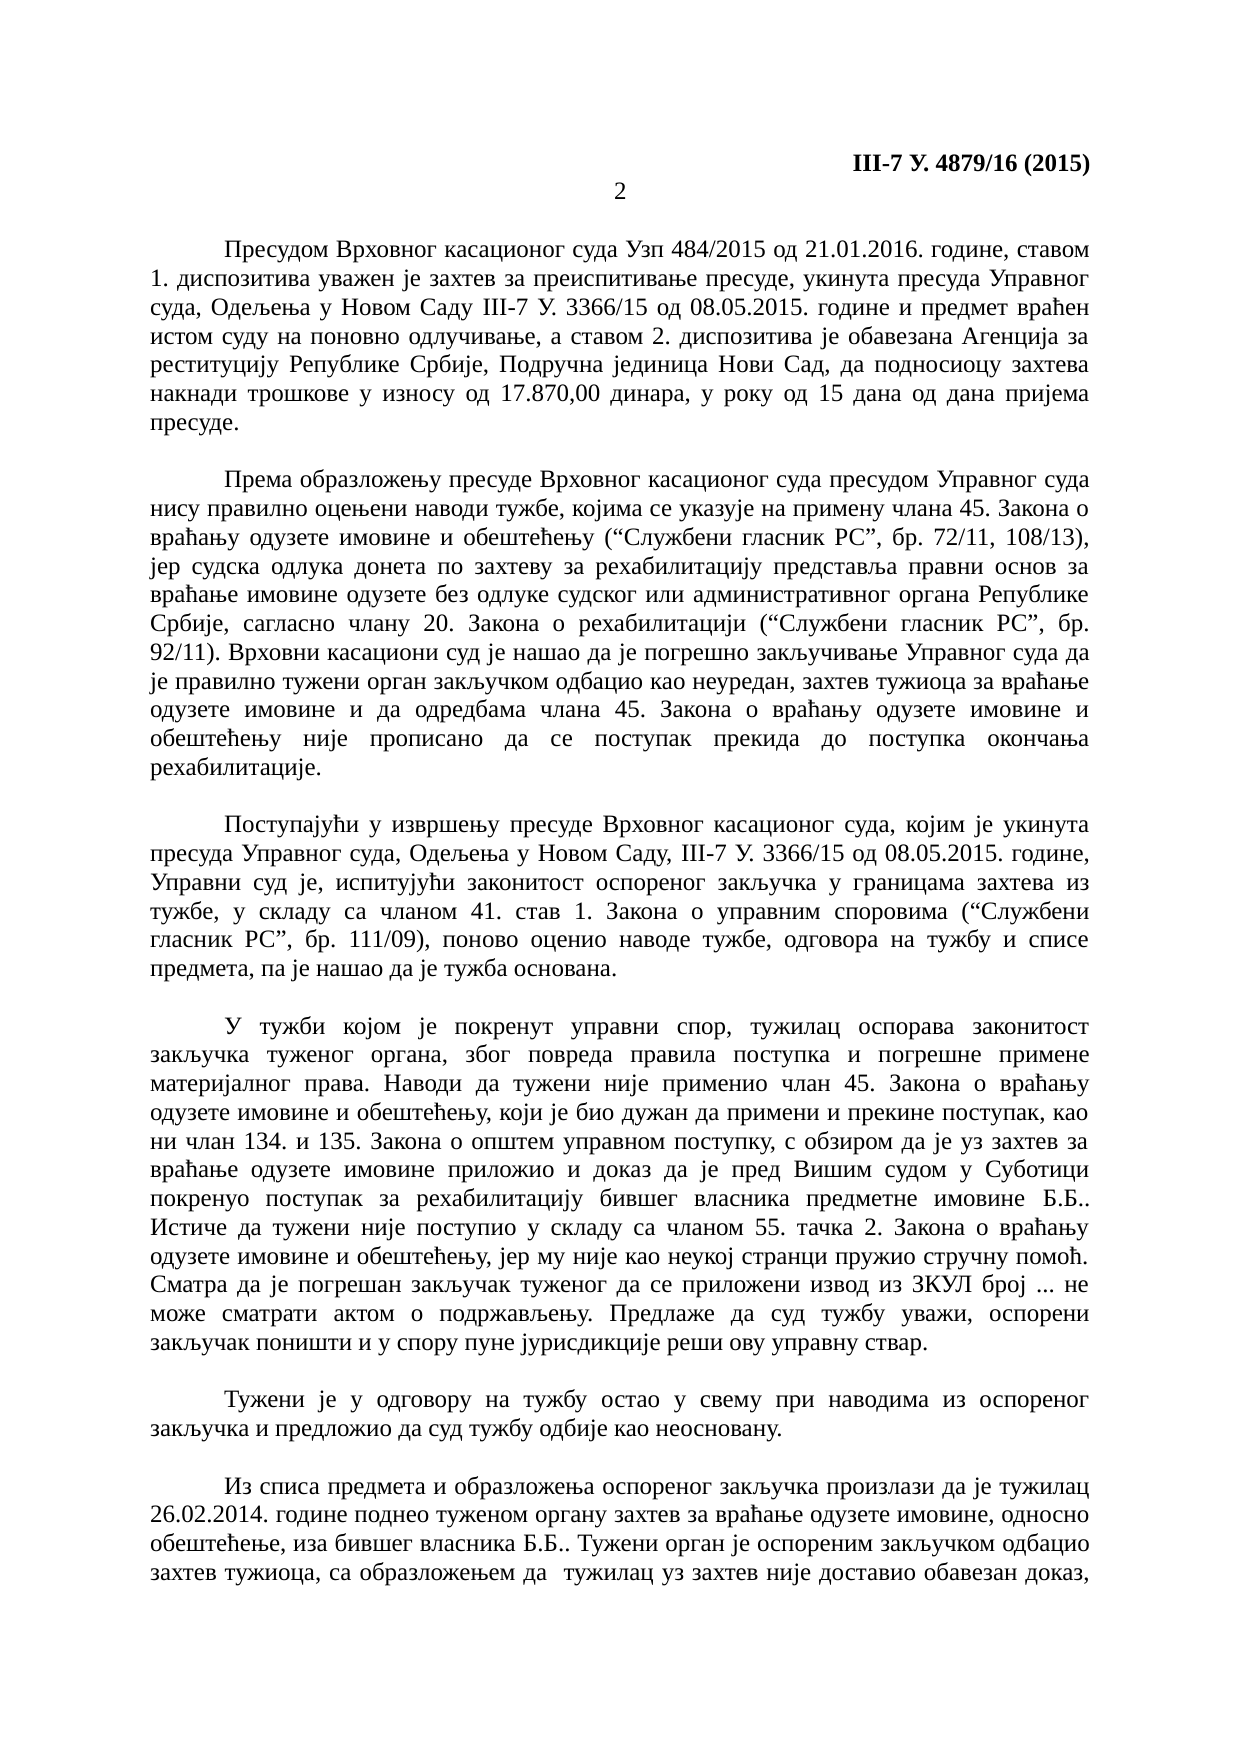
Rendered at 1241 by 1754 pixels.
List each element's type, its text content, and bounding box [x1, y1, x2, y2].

text Пресудом Врховног касационог суда Узп 484/2015 од 21.01.2016. године, ставом 1. диспозитива уважен је захтев за преиспитивање пресуде, укинута пресуда Управног суда, Одељења у Новом Саду III-7 У. 3366/15 од 08.05.2015. године и предмет враћен истом суду на поновно одлучивање, а ставом 2. диспозитива је обавезана Агенција за реституцију Републике Србије, Подручна јединица Нови Сад, да подносиоцу захтева накнади трошкове у износу од 17.870,00 динара, у року од 15 дана од дана пријема пресуде. [150, 234, 1090, 436]
text Тужени је у одговору на тужбу остао у свему при наводима из оспореног закључка и предложио да суд тужбу одбије као неосновану. [150, 1384, 1090, 1442]
text Према образложењу пресуде Врховног касационог суда пресудом Управног суда нису правилно оцењени наводи тужбе, којима се указује на примену члана 45. Закона о враћању одузете имовине и обештећењу (“Службени гласник РС”, бр. 72/11, 108/13), јер судска одлука донета по захтеву за рехабилитацију представља правни основ за враћање имовине одузете без одлуке судског или административног органа Републике Србије, сагласно члану 20. Закона о рехабилитацији (“Службени гласник РС”, бр. 92/11). Врховни касациони суд је нашао да је погрешно закључивање Управног суда да је правилно тужени орган закључком одбацио као неуредан, захтев тужиоца за враћање одузете имовине и да одредбама члана 45. Закона о враћању одузете имовине и обештећењу није прописано да се поступак прекида до поступка окончања рехабилитације. [150, 464, 1090, 781]
text Из списа предмета и образложења оспореног закључка произлази да је тужилац 26.02.2014. године поднео туженом органу захтев за враћање одузете имовине, односно обештећење, иза бившег власника Б.Б.. Тужени орган је оспореним закључком одбацио захтев тужиоца, са образложењем да тужилац уз захтев није доставио обавезан доказ, [150, 1471, 1090, 1586]
text Поступајући у извршењу пресуде Врховног касационог суда, којим је укинута пресуда Управног суда, Одељења у Новом Саду, III-7 У. 3366/15 од 08.05.2015. године, Управни суд је, испитујући законитост оспореног закључка у границама захтева из тужбе, у складу са чланом 41. став 1. Закона о управним споровима (“Службени гласник РС”, бр. 111/09), поново оценио наводе тужбе, одговора на тужбу и списе предмета, па је нашао да је тужба основана. [150, 809, 1090, 982]
text У тужби којом је покренут управни спор, тужилац оспорава законитост закључка туженог органа, због повреда правила поступка и погрешне примене материјалног права. Наводи да тужени није применио члан 45. Закона о враћању одузете имовине и обештећењу, који је био дужан да примени и прекине поступак, као ни члан 134. и 135. Закона о општем управном поступку, с обзиром да је уз захтев за враћање одузете имовине приложио и доказ да је пред Вишим судом у Суботици покренуо поступак за рехабилитацију бившег власника предметне имовине Б.Б.. Истиче да тужени није поступио у складу са чланом 55. тачка 2. Закона о враћању одузете имовине и обештећењу, јер му није као неукој странци пружио стручну помоћ. Сматра да је погрешан закључак туженог да се приложени извод из ЗКУЛ број ... не може сматрати актом о подржављењу. Предлаже да суд тужбу уважи, оспорени закључак поништи и у спору пуне јурисдикције реши ову управну ствар. [150, 1011, 1090, 1356]
